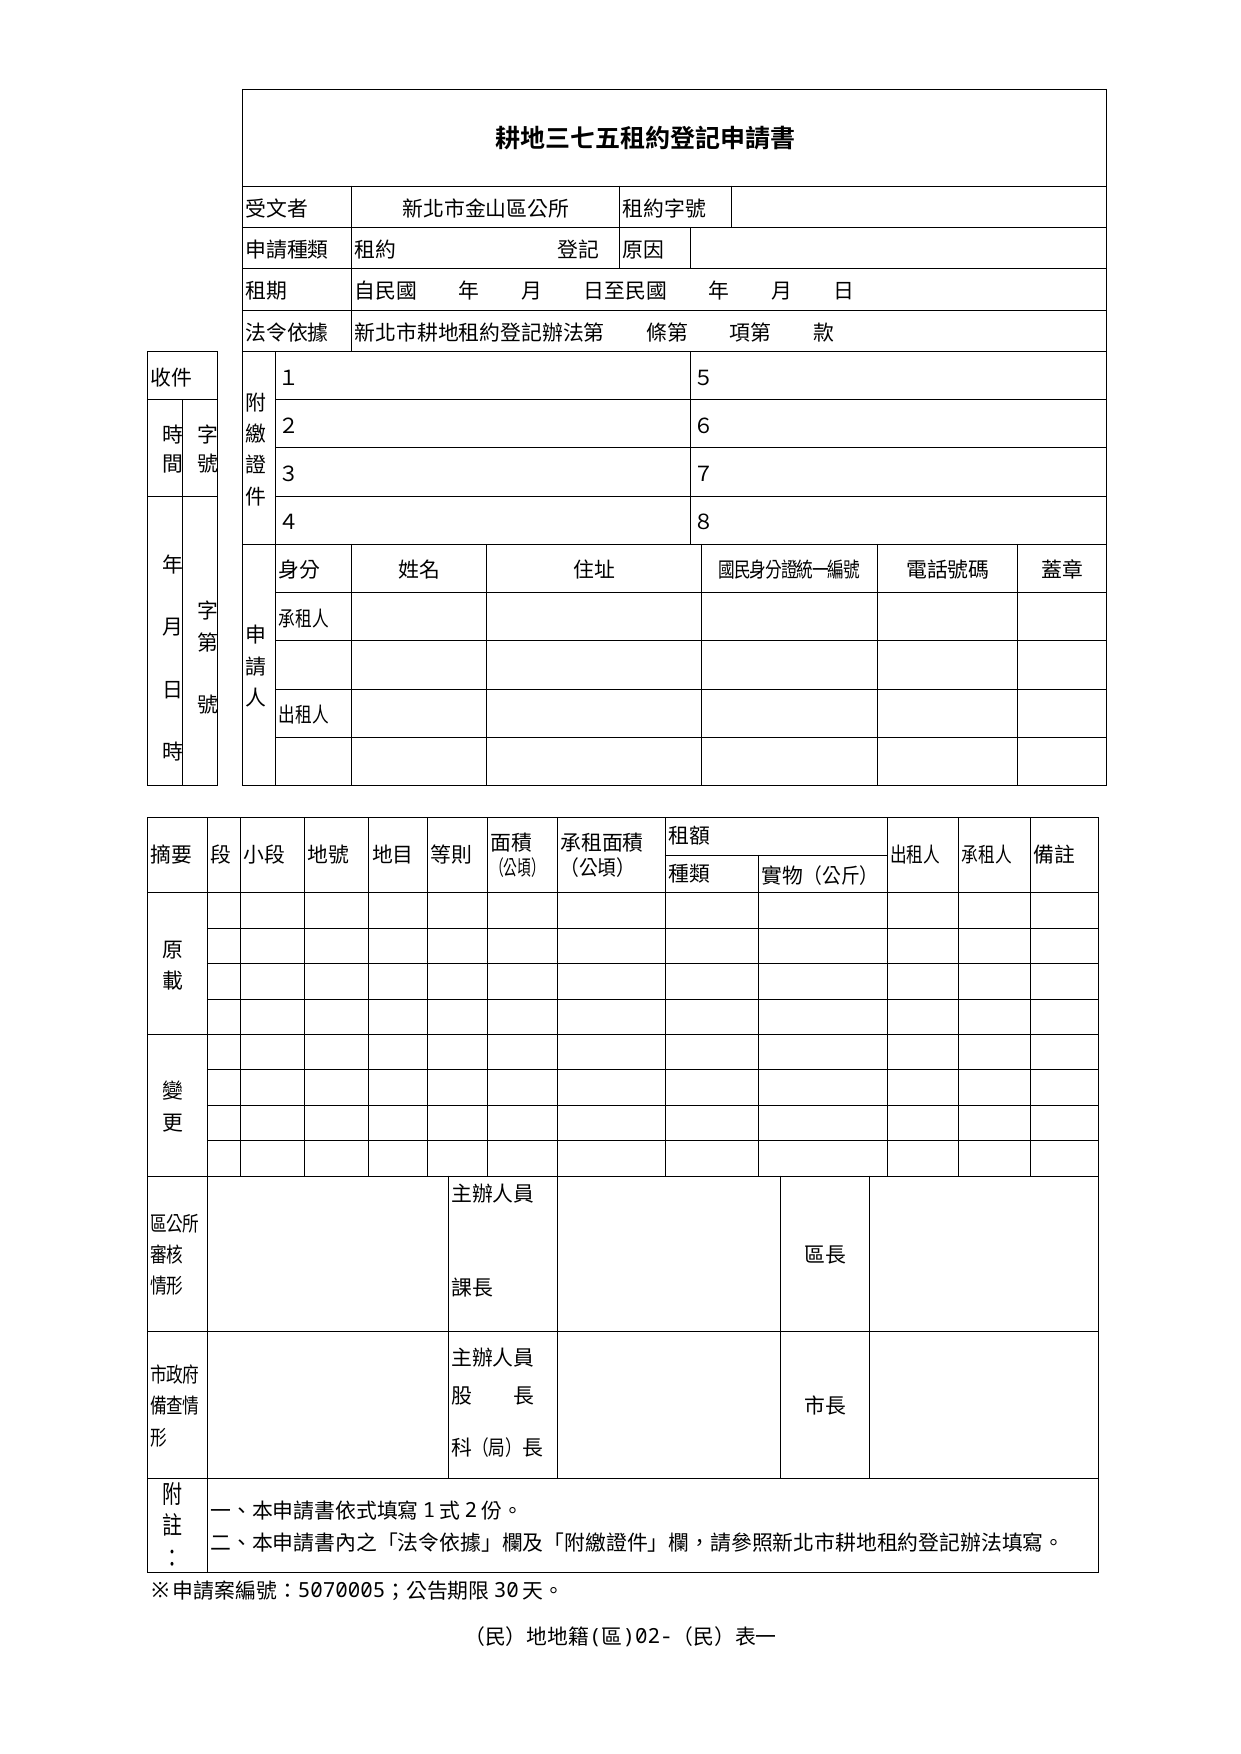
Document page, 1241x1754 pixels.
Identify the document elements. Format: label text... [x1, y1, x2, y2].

table_cell [488, 964, 557, 998]
table_cell [870, 1332, 1098, 1477]
table_cell [666, 1035, 758, 1069]
table_cell [959, 1141, 1030, 1176]
table_cell [888, 1070, 958, 1105]
table_cell [702, 641, 877, 688]
table_cell [218, 447, 242, 496]
table_cell [888, 1000, 958, 1034]
table_cell [558, 1070, 665, 1105]
table_cell 變更 [148, 1035, 207, 1176]
table_cell [148, 310, 217, 351]
table_cell [558, 1177, 780, 1331]
table_cell 受文者 [243, 187, 351, 227]
table_cell ７ [691, 448, 1106, 496]
table_cell 電話號碼 [878, 545, 1017, 592]
table_cell [218, 310, 242, 351]
table_cell [428, 1035, 487, 1069]
table_cell 一、本申請書依式填寫1式2份。 二、本申請書內之「法令依據」欄及「附繳證件」欄，請參照新北市耕地租約登記辦法填寫。 [208, 1479, 1098, 1572]
table_header 地號 [305, 818, 368, 892]
table_cell [1031, 929, 1098, 963]
table_cell [1018, 641, 1106, 688]
table_cell [1018, 738, 1106, 785]
table_cell 字第 號 [183, 497, 217, 785]
table_cell [666, 1106, 758, 1140]
table_cell [487, 738, 701, 785]
table_cell [878, 738, 1017, 785]
table_cell ２ [276, 400, 690, 447]
table_cell [759, 929, 887, 963]
table_header 承租面積 （公頃） [558, 818, 665, 892]
table_cell [208, 1332, 448, 1477]
table_cell [352, 738, 486, 785]
table_cell 原載 [148, 893, 207, 1034]
table_cell [1031, 1141, 1098, 1176]
table_cell [218, 737, 242, 785]
table_cell [666, 964, 758, 998]
table_cell 申請人 [243, 545, 275, 785]
table_cell [148, 121, 217, 153]
table_cell [241, 1035, 304, 1069]
table_cell 附繳證件 [243, 352, 275, 544]
table_header [218, 89, 242, 121]
table_cell [959, 893, 1030, 928]
table_header 地目 [369, 818, 427, 892]
table_cell [208, 1141, 240, 1176]
table_cell [759, 1035, 887, 1069]
table_cell [218, 227, 242, 268]
table_cell [276, 641, 351, 688]
table_cell [208, 1035, 240, 1069]
table_cell [487, 593, 701, 640]
table_cell [305, 893, 368, 928]
table_cell [218, 351, 242, 399]
table_cell [428, 929, 487, 963]
table_cell 實物（公斤） [759, 856, 887, 892]
table_cell [218, 121, 242, 153]
table_cell 承租人 [276, 593, 351, 640]
table_cell 市長 [781, 1332, 869, 1477]
text ※申請案編號：5070005；公告期限30天。 [148, 1573, 1092, 1604]
table_header 備註 [1031, 818, 1098, 892]
table_cell [666, 893, 758, 928]
table_cell [241, 929, 304, 963]
table_cell [305, 1070, 368, 1105]
table_cell [241, 1000, 304, 1034]
table_cell [759, 1106, 887, 1140]
table_cell [369, 1035, 427, 1069]
table_cell [702, 593, 877, 640]
table_cell [488, 1000, 557, 1034]
table_cell 新北市金山區公所 [352, 187, 619, 227]
table_cell [959, 1106, 1030, 1140]
table_cell [488, 1106, 557, 1140]
table_cell [208, 893, 240, 928]
table_cell [241, 1106, 304, 1140]
table_cell [666, 1000, 758, 1034]
table_cell [1031, 1000, 1098, 1034]
table_cell [208, 1177, 448, 1331]
table_cell [487, 228, 554, 268]
table_cell [888, 1106, 958, 1140]
table_cell ６ [691, 400, 1106, 447]
table_cell [702, 690, 877, 737]
table_cell 法令依據 [243, 311, 351, 351]
table_cell [558, 1332, 780, 1477]
table_cell [759, 1070, 887, 1105]
table_cell [369, 964, 427, 998]
table_cell [148, 268, 217, 309]
table_cell 附註： [148, 1479, 207, 1572]
table_cell ５ [691, 352, 1106, 399]
table_cell 蓋章 [1018, 545, 1106, 592]
table_header 承租人 [959, 818, 1030, 892]
table_cell [888, 893, 958, 928]
table_cell 收件 [148, 352, 217, 399]
table_cell [691, 228, 1106, 268]
table_cell 市政府備查情形 [148, 1332, 207, 1477]
table_cell [428, 1141, 487, 1176]
table_cell [488, 1035, 557, 1069]
table_cell 租約 [352, 228, 487, 268]
table_cell １ [276, 352, 690, 399]
table_cell [878, 690, 1017, 737]
table_cell [558, 1000, 665, 1034]
table_cell [305, 1000, 368, 1034]
table_cell [732, 187, 1106, 227]
table_cell 原因 [620, 228, 690, 268]
table_cell [558, 1106, 665, 1140]
table_cell [1018, 593, 1106, 640]
table_cell [759, 1141, 887, 1176]
table_cell [702, 738, 877, 785]
table_cell [1031, 1106, 1098, 1140]
table_cell [558, 1141, 665, 1176]
table_cell [148, 186, 217, 227]
table_cell [1031, 1070, 1098, 1105]
table_cell ８ [691, 497, 1106, 544]
table_cell [558, 1035, 665, 1069]
table_cell [352, 690, 486, 737]
table_cell 租約字號 [620, 187, 731, 227]
table_cell [428, 1000, 487, 1034]
table_cell [218, 544, 242, 592]
table_header 小段 [241, 818, 304, 892]
table_cell [558, 893, 665, 928]
table_cell 種類 [666, 856, 758, 892]
table_cell [208, 1070, 240, 1105]
table_cell [666, 929, 758, 963]
table_cell 區公所審核 情形 [148, 1177, 207, 1331]
table_cell 年 月 日 時 [148, 497, 182, 785]
table_header 面積 （公頃） [488, 818, 557, 892]
table_cell 國民身分證統一編號 [702, 545, 877, 592]
table_cell ３ [276, 448, 690, 496]
table_cell [218, 689, 242, 737]
table_cell [487, 690, 701, 737]
table_cell [428, 1106, 487, 1140]
table_cell [352, 593, 486, 640]
table_cell [218, 496, 242, 544]
table_cell [218, 186, 242, 227]
table_cell ４ [276, 497, 690, 544]
table_cell [352, 641, 486, 688]
table_cell [888, 1141, 958, 1176]
table_cell 主辦人員 股 長 科（局）長 [449, 1332, 557, 1477]
table_header 租額 [666, 818, 887, 855]
table_cell [558, 929, 665, 963]
table_cell [888, 1035, 958, 1069]
table_cell [428, 893, 487, 928]
table_cell [208, 964, 240, 998]
table_cell [959, 929, 1030, 963]
table_cell [666, 1141, 758, 1176]
table_cell [428, 964, 487, 998]
table_cell [1031, 1035, 1098, 1069]
table_cell [759, 1000, 887, 1034]
table_cell [305, 964, 368, 998]
table_cell [878, 641, 1017, 688]
table_cell [488, 1141, 557, 1176]
table_cell 租期 [243, 269, 351, 309]
table_header 耕地三七五租約登記申請書 [243, 90, 1106, 186]
table_cell [218, 153, 242, 186]
table_cell [870, 1177, 1098, 1331]
table_header 段 [208, 818, 240, 892]
table_cell 時間 [148, 400, 182, 496]
table_cell [208, 929, 240, 963]
table_cell [666, 1070, 758, 1105]
table_cell [369, 1141, 427, 1176]
table_cell [148, 153, 217, 186]
table_header 摘要 [148, 818, 207, 892]
table_cell 住址 [487, 545, 701, 592]
table_cell [1031, 964, 1098, 998]
table_cell [241, 893, 304, 928]
table_cell [241, 964, 304, 998]
table_cell [888, 929, 958, 963]
table_cell [369, 1070, 427, 1105]
table_header [148, 89, 217, 121]
table_cell [305, 1035, 368, 1069]
table_header 等則 [428, 818, 487, 892]
table_cell [208, 1106, 240, 1140]
table_cell 自民國 年 月 日至民國 年 月 日 [352, 269, 1106, 309]
table_cell [305, 1106, 368, 1140]
table_cell 姓名 [352, 545, 486, 592]
table_cell [305, 1141, 368, 1176]
table_cell 出租人 [276, 690, 351, 737]
table_cell [369, 1000, 427, 1034]
table_cell [305, 929, 368, 963]
table_cell 新北市耕地租約登記辦法第 條第 項第 款 [352, 311, 1106, 351]
table_cell [148, 227, 217, 268]
table_cell [878, 593, 1017, 640]
table_cell [759, 893, 887, 928]
table_cell 主辦人員 課長 [449, 1177, 557, 1331]
table_cell [1018, 690, 1106, 737]
table_cell [487, 641, 701, 688]
table_cell 申請種類 [243, 228, 351, 268]
table_cell [369, 1106, 427, 1140]
table_cell [759, 964, 887, 998]
table_cell [558, 964, 665, 998]
table_cell 字號 [183, 400, 217, 496]
table_cell [1031, 893, 1098, 928]
table_cell 區長 [781, 1177, 869, 1331]
table_cell [959, 1000, 1030, 1034]
table_cell [276, 738, 351, 785]
table_cell 登記 [555, 228, 619, 268]
table_cell [959, 1070, 1030, 1105]
table_cell [218, 640, 242, 688]
table_cell [241, 1141, 304, 1176]
table_cell 身分 [276, 545, 351, 592]
table_cell [488, 893, 557, 928]
table_cell [959, 964, 1030, 998]
table_cell [959, 1035, 1030, 1069]
table_cell [208, 1000, 240, 1034]
table_cell [428, 1070, 487, 1105]
table_cell [241, 1070, 304, 1105]
table_header 出租人 [888, 818, 958, 892]
table_cell [218, 268, 242, 309]
table_cell [218, 592, 242, 640]
table_cell [369, 893, 427, 928]
table_cell [369, 929, 427, 963]
table_cell [218, 399, 242, 447]
table_cell [888, 964, 958, 998]
table_cell [488, 929, 557, 963]
table_cell [488, 1070, 557, 1105]
